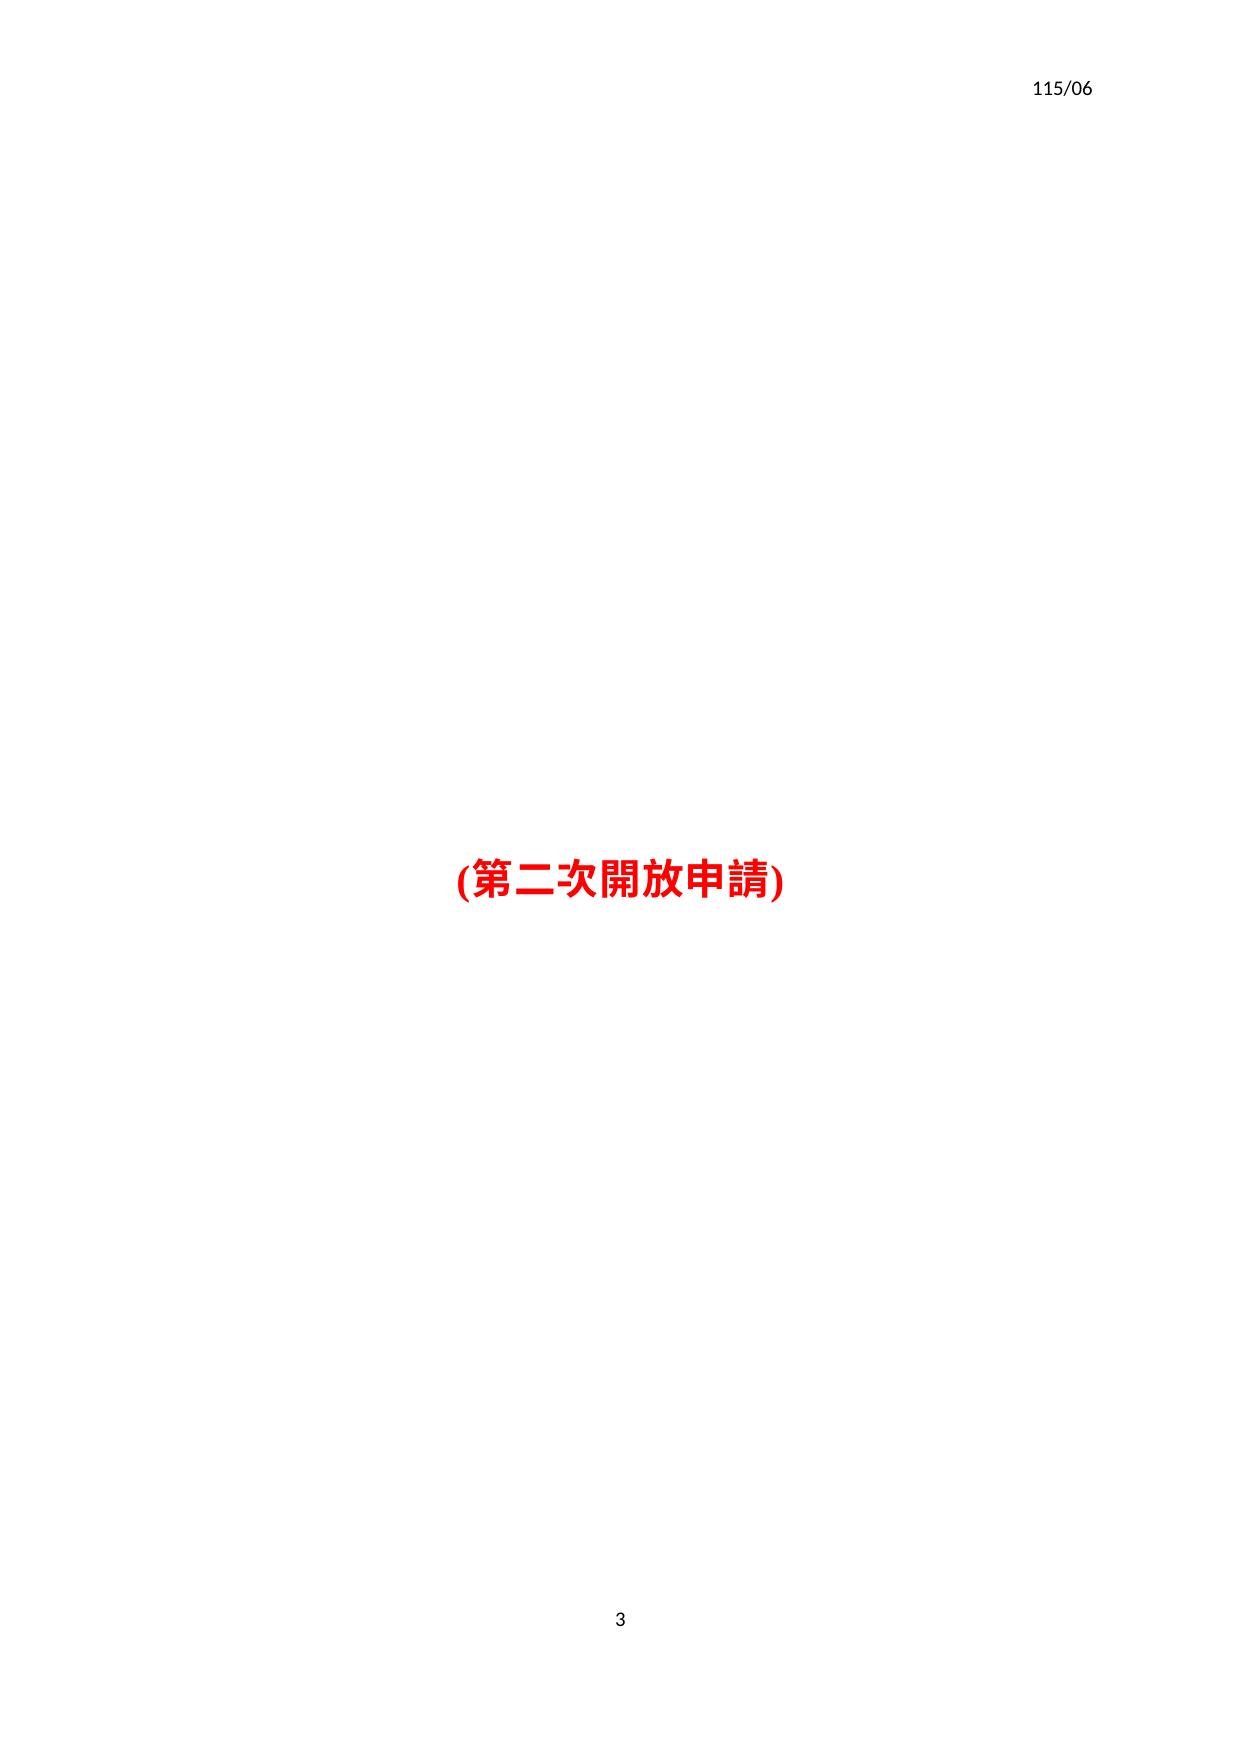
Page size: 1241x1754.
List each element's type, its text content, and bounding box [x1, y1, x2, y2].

text (第二次開放申請) [148, 846, 1092, 906]
